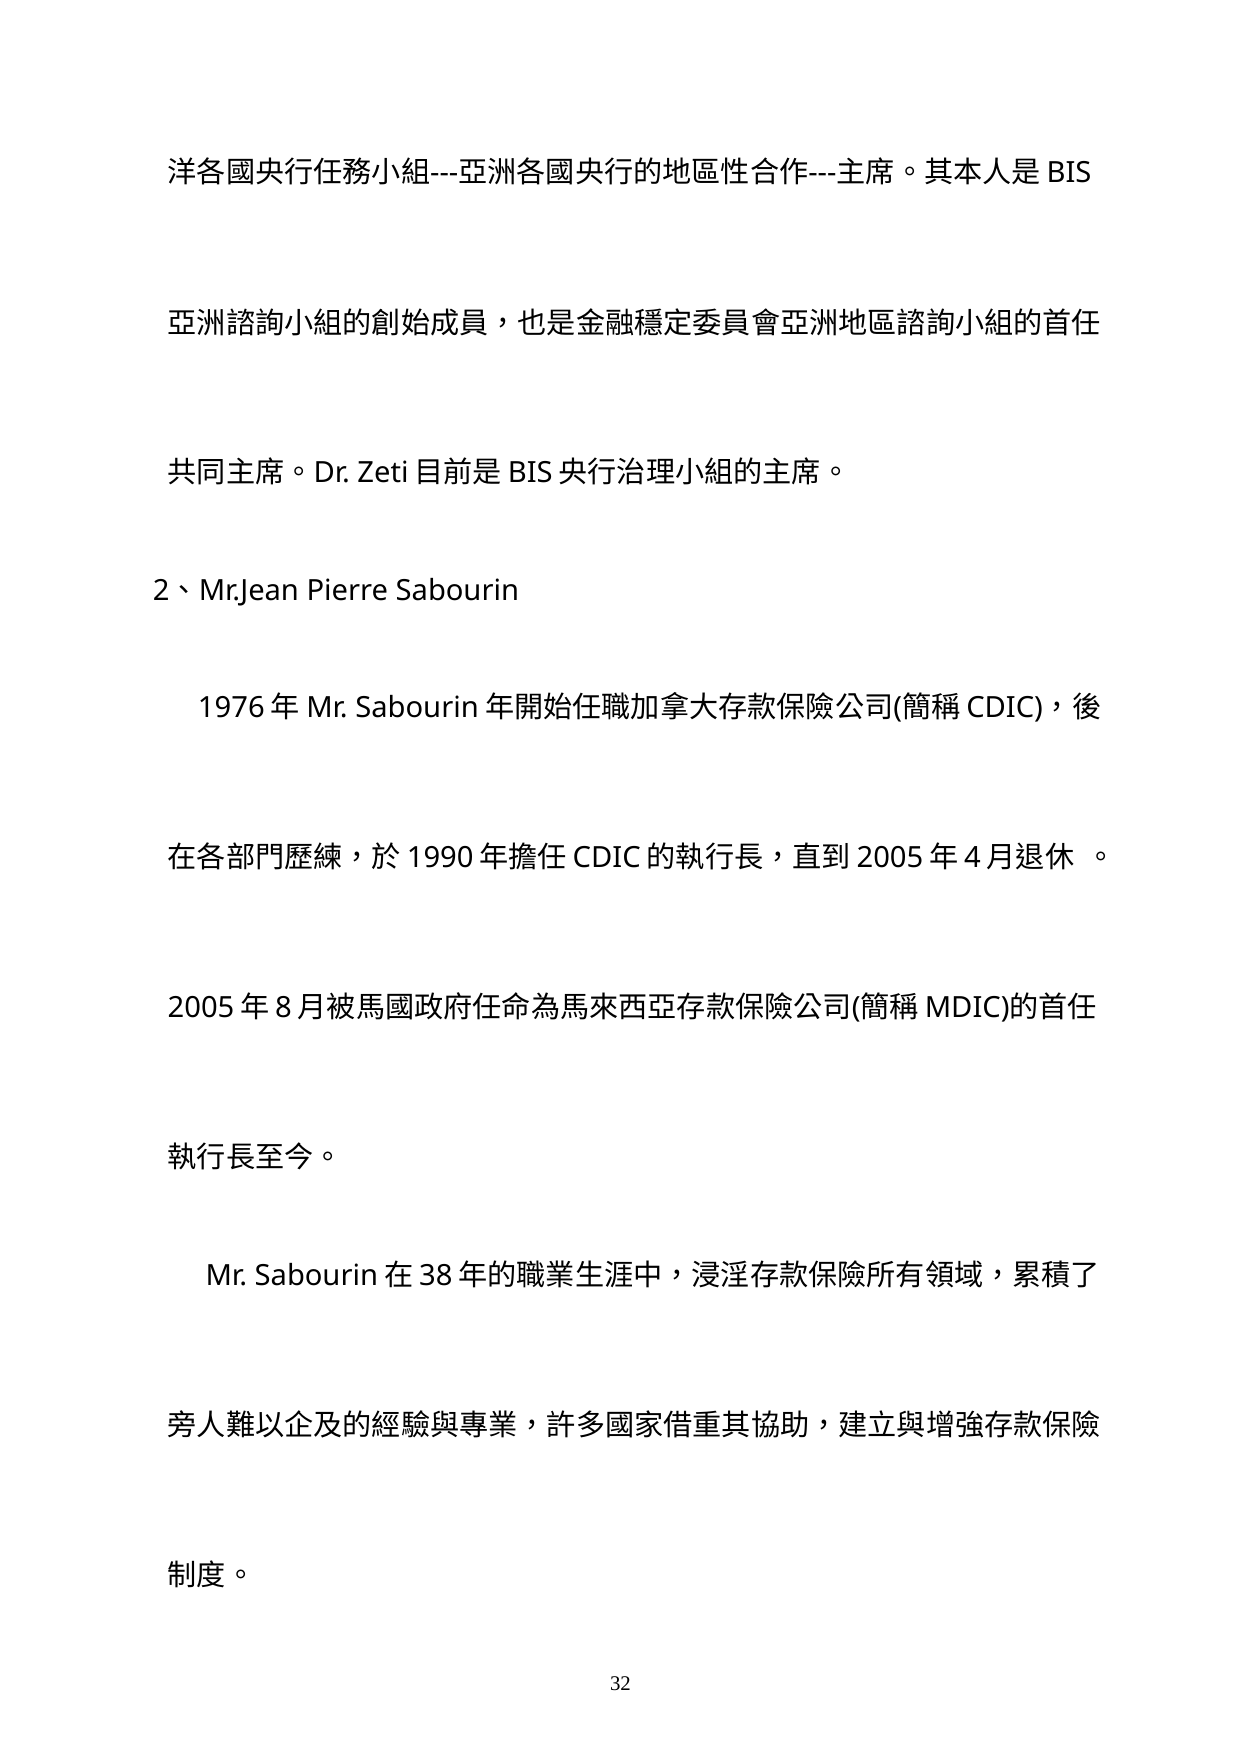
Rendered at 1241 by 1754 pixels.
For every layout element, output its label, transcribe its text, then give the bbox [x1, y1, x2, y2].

text Mr. Sabourin在38年的職業生涯中，浸淫存款保險所有領域，累積了旁人難以企及的經驗與專業，許多國家借重其協助，建立與增強存款保險制度。 [167, 1235, 1110, 1610]
text 2、Mr.Jean Pierre Sabourin [130, 550, 1110, 625]
text 1976年 Mr. Sabourin年開始任職加拿大存款保險公司(簡稱CDIC)，後在各部門歷練，於1990年擔任CDIC的執行長，直到2005年4月退休。2005年8月被馬國政府任命為馬來西亞存款保險公司(簡稱MDIC)的首任執行長至今。 [167, 668, 1110, 1193]
text 洋各國央行任務小組---亞洲各國央行的地區性合作---主席。其本人是BIS亞洲諮詢小組的創始成員，也是金融穩定委員會亞洲地區諮詢小組的首任共同主席。Dr. Zeti目前是BIS央行治理小組的主席。 [167, 133, 1110, 508]
